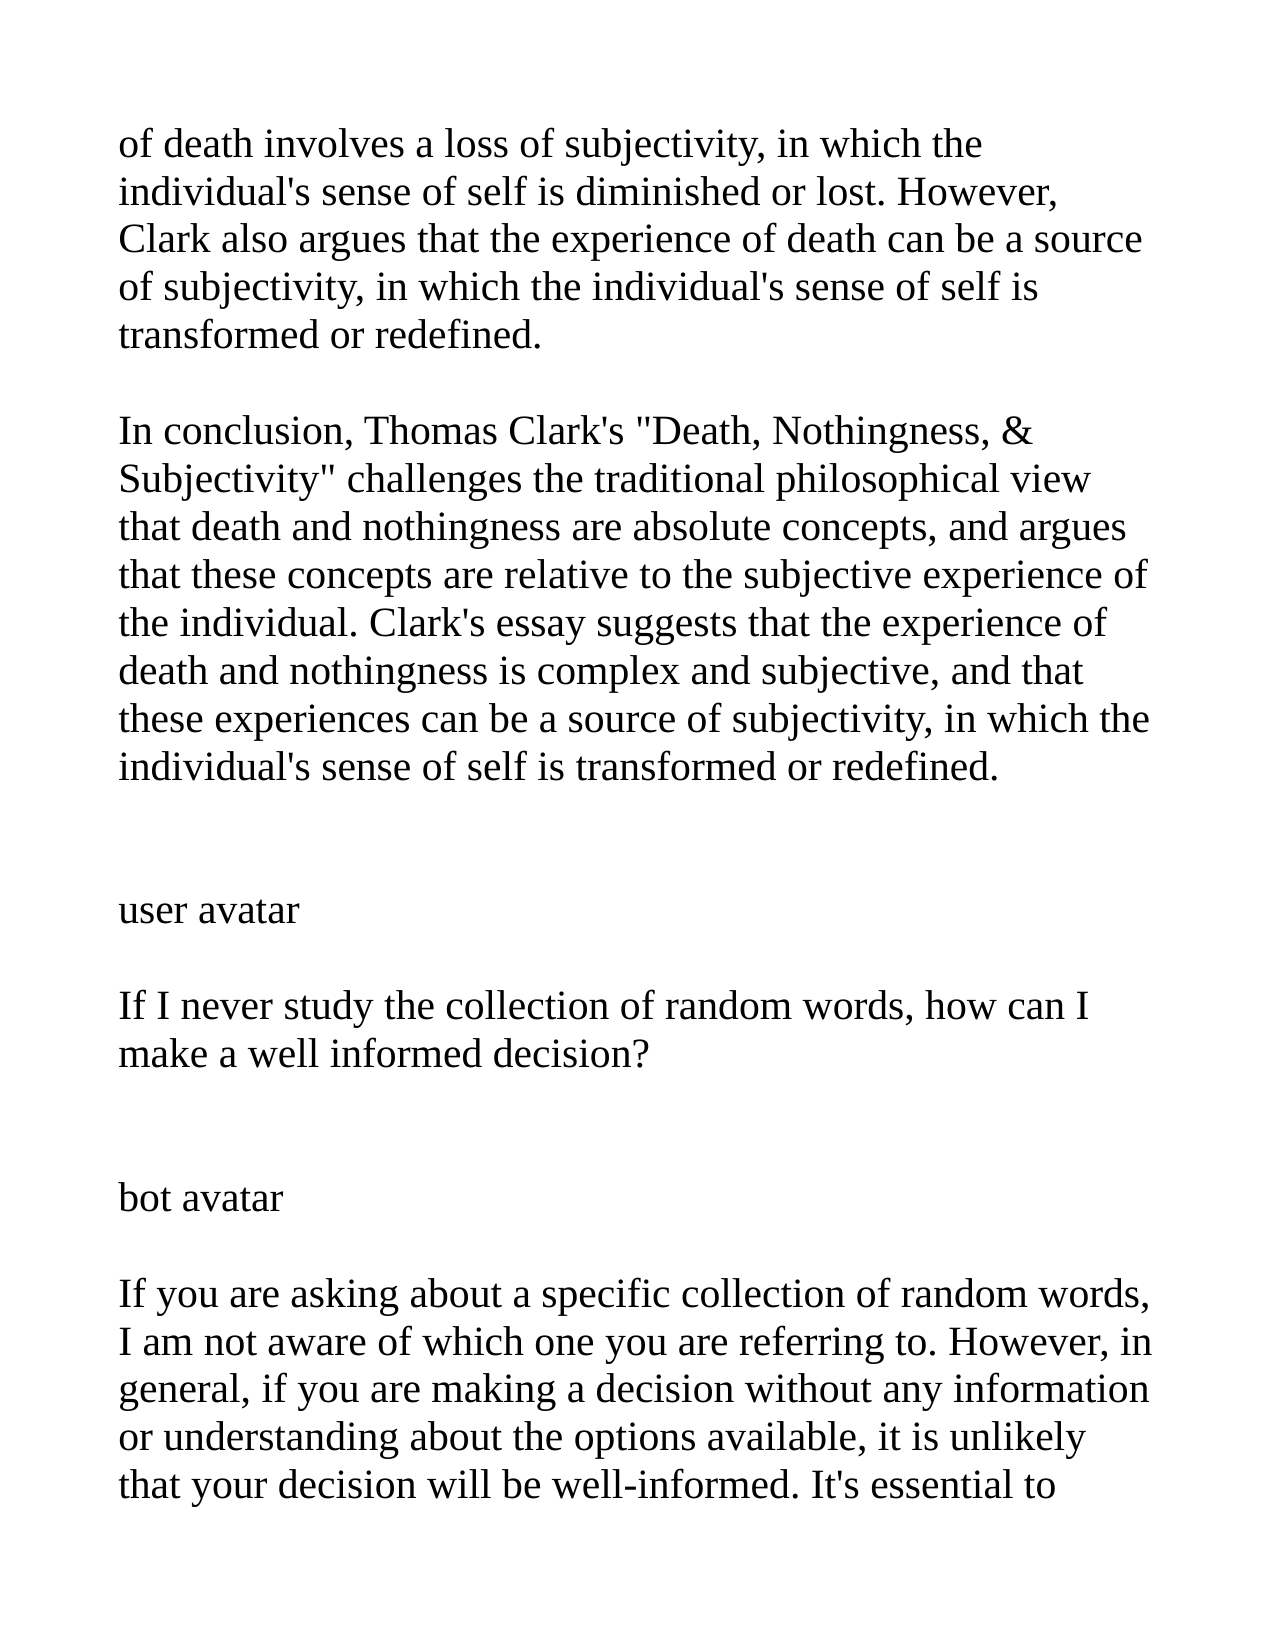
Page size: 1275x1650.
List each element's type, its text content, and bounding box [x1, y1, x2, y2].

text If you are asking about a specific collection of random words, I am not aware of which one you are referring to. However, in general, if you are making a decision without any information or understanding about the options available, it is unlikely that your decision will be well-informed. It's essential to [118, 1268, 1157, 1508]
text In conclusion, Thomas Clark's "Death, Nothingness, & Subjectivity" challenges the traditional philosophical view that death and nothingness are absolute concepts, and argues that these concepts are relative to the subjective experience of the individual. Clark's essay suggests that the experience of death and nothingness is complex and subjective, and that these experiences can be a source of subjectivity, in which the individual's sense of self is transformed or redefined. [118, 406, 1157, 789]
text of death involves a loss of subjectivity, in which the individual's sense of self is diminished or lost. However, Clark also argues that the experience of death can be a source of subjectivity, in which the individual's sense of self is transformed or redefined. [118, 118, 1157, 358]
text If I never study the collection of random words, how can I make a well informed decision? [118, 981, 1157, 1076]
text user avatar [118, 885, 1157, 933]
text bot avatar [118, 1172, 1157, 1220]
